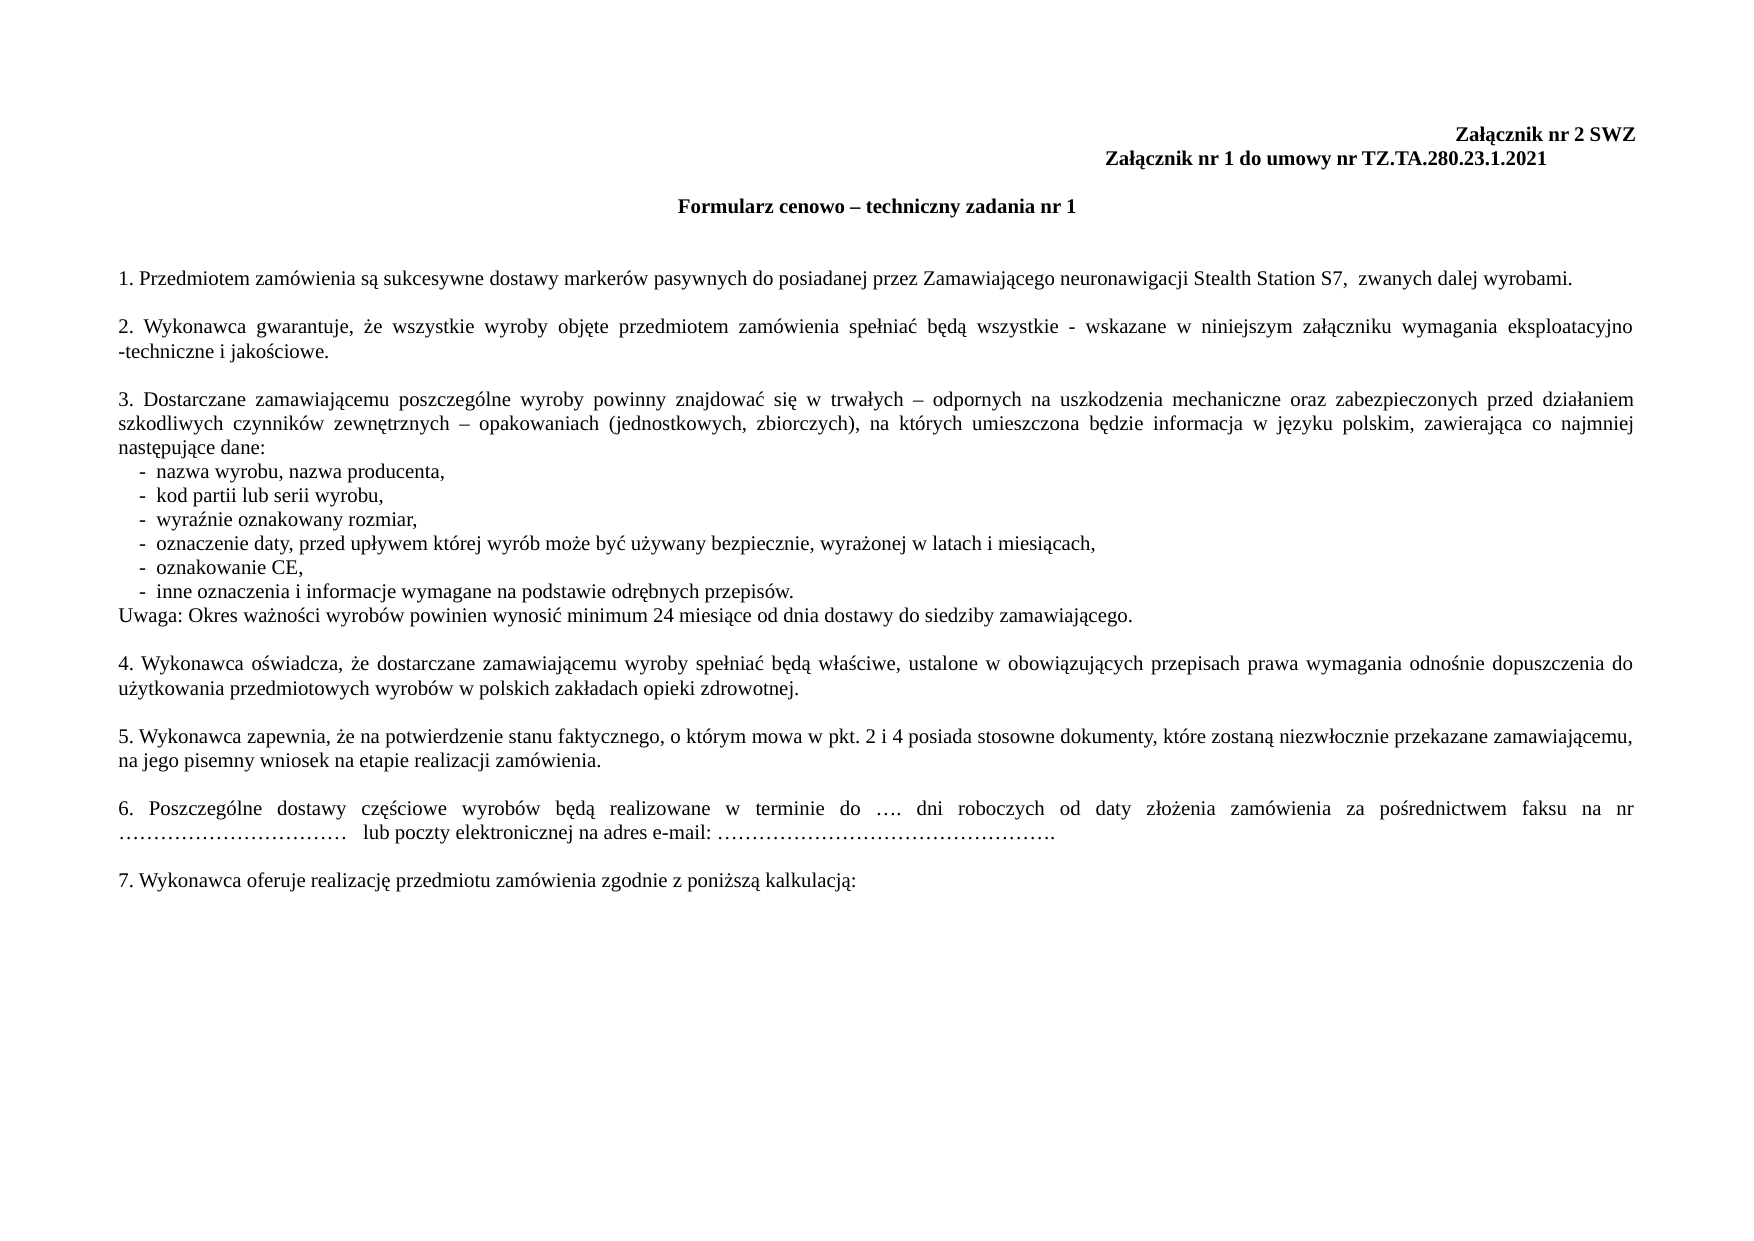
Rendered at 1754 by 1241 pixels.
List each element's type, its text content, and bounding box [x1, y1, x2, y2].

text Załącznik nr 2 SWZ [118, 122, 1636, 146]
text 5. Wykonawca zapewnia, że na potwierdzenie stanu faktycznego, o którym mowa w pkt. 2 i 4 posiada stosowne dokumenty, które zostaną niezwłocznie przekazane zamawiającemu, na jego pisemny wniosek na etapie realizacji zamówienia. [118, 723, 1636, 772]
text 3. Dostarczane zamawiającemu poszczególne wyroby powinny znajdować się w trwałych – odpornych na uszkodzenia mechaniczne oraz zabezpieczonych przed działaniem szkodliwych czynników zewnętrznych – opakowaniach (jednostkowych, zbiorczych), na których umieszczona będzie informacja w języku polskim, zawierająca co najmniej następujące dane: [118, 387, 1636, 459]
text - inne oznaczenia i informacje wymagane na podstawie odrębnych przepisów. [118, 579, 1636, 603]
text 4. Wykonawca oświadcza, że dostarczane zamawiającemu wyroby spełniać będą właściwe, ustalone w obowiązujących przepisach prawa wymagania odnośnie dopuszczenia do użytkowania przedmiotowych wyrobów w polskich zakładach opieki zdrowotnej. [118, 651, 1636, 699]
text - kod partii lub serii wyrobu, [118, 483, 1636, 507]
text - oznakowanie CE, [118, 555, 1636, 579]
text - oznaczenie daty, przed upływem której wyrób może być używany bezpiecznie, wyrażonej w latach i miesiącach, [118, 531, 1636, 555]
text - wyraźnie oznakowany rozmiar, [118, 507, 1636, 531]
text Uwaga: Okres ważności wyrobów powinien wynosić minimum 24 miesiące od dnia dostawy do siedziby zamawiającego. [118, 603, 1636, 627]
text 2. Wykonawca gwarantuje, że wszystkie wyroby objęte przedmiotem zamówienia spełniać będą wszystkie - wskazane w niniejszym załączniku wymagania eksploatacyjno ‑techniczne i jakościowe. [118, 314, 1636, 363]
text 6. Poszczególne dostawy częściowe wyrobów będą realizowane w terminie do …. dni roboczych od daty złożenia zamówienia za pośrednictwem faksu na nr …………………………… lub poczty elektronicznej na adres e-mail: …………………………………………. [118, 796, 1636, 844]
text 1. Przedmiotem zamówienia są sukcesywne dostawy markerów pasywnych do posiadanej przez Zamawiającego neuronawigacji Stealth Station S7, zwanych dalej wyrobami. [118, 266, 1636, 290]
text 7. Wykonawca oferuje realizację przedmiotu zamówienia zgodnie z poniższą kalkulacją: [118, 868, 1636, 892]
subtitle Formularz cenowo – techniczny zadania nr 1 [118, 194, 1636, 218]
text Załącznik nr 1 do umowy nr TZ.TA.280.23.1.2021 [118, 146, 1636, 170]
text - nazwa wyrobu, nazwa producenta, [118, 459, 1636, 483]
